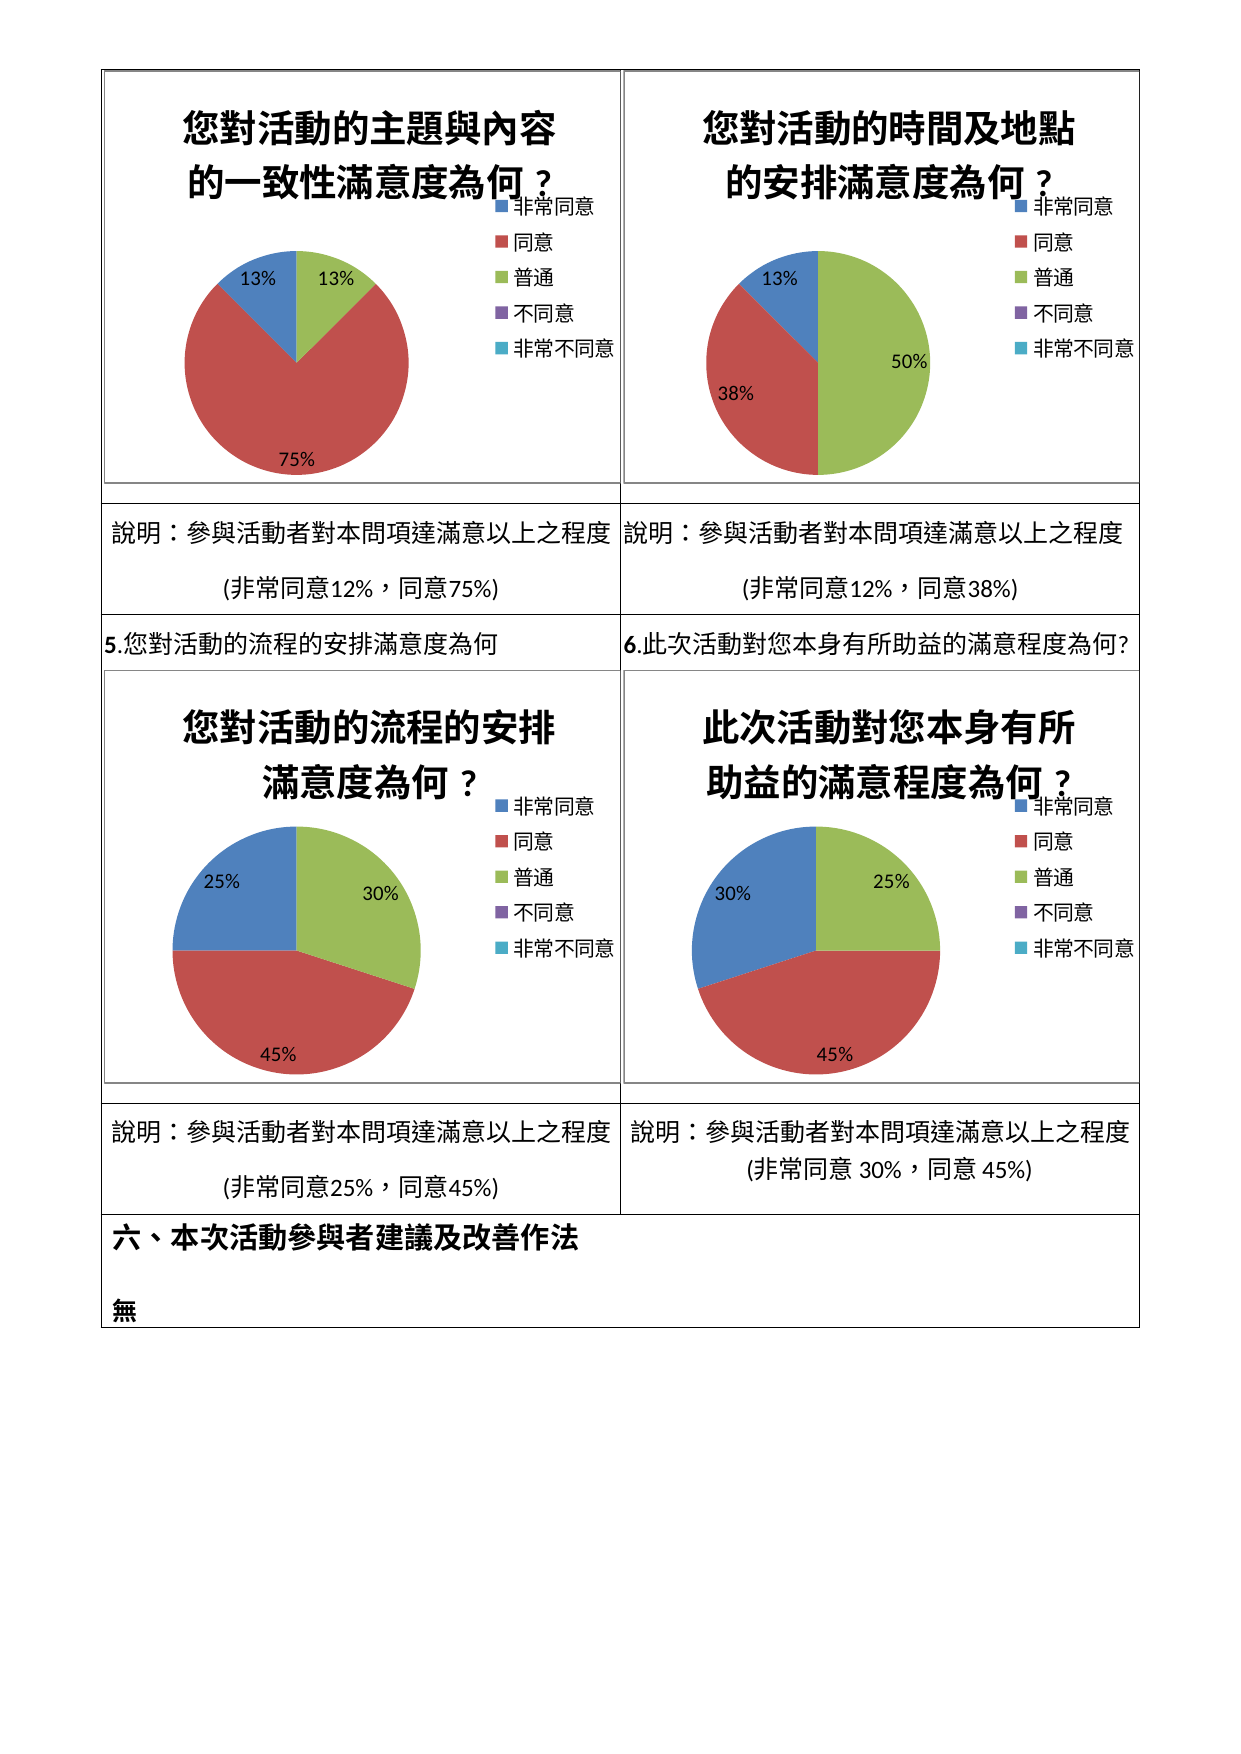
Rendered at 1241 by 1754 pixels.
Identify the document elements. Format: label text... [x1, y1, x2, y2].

table_cell 3.您對活動的主題與內容的一致性滿意度為何? [102, 70, 620, 503]
table_cell 說明：參與活動者對本問項達滿意以上之程度 (非常同意12%，同意75%) [102, 504, 620, 614]
table_cell 4.您對活動的時間及地點的安排滿意度為何? [621, 70, 1139, 503]
table_cell 6.此次活動對您本身有所助益的滿意程度為何? [621, 615, 1139, 1102]
table_cell 5.您對活動的流程的安排滿意度為何 [102, 615, 620, 1102]
table_cell 說明：參與活動者對本問項達滿意以上之程度 (非常同意12%，同意38%) [621, 504, 1139, 614]
table_cell 六、本次活動參與者建議及改善作法 無 [102, 1215, 1139, 1327]
table_cell 說明：參與活動者對本問項達滿意以上之程度(非常同意30%，同意45%) [621, 1104, 1139, 1213]
table_cell 說明：參與活動者對本問項達滿意以上之程度 (非常同意25%，同意45%) [102, 1104, 620, 1213]
